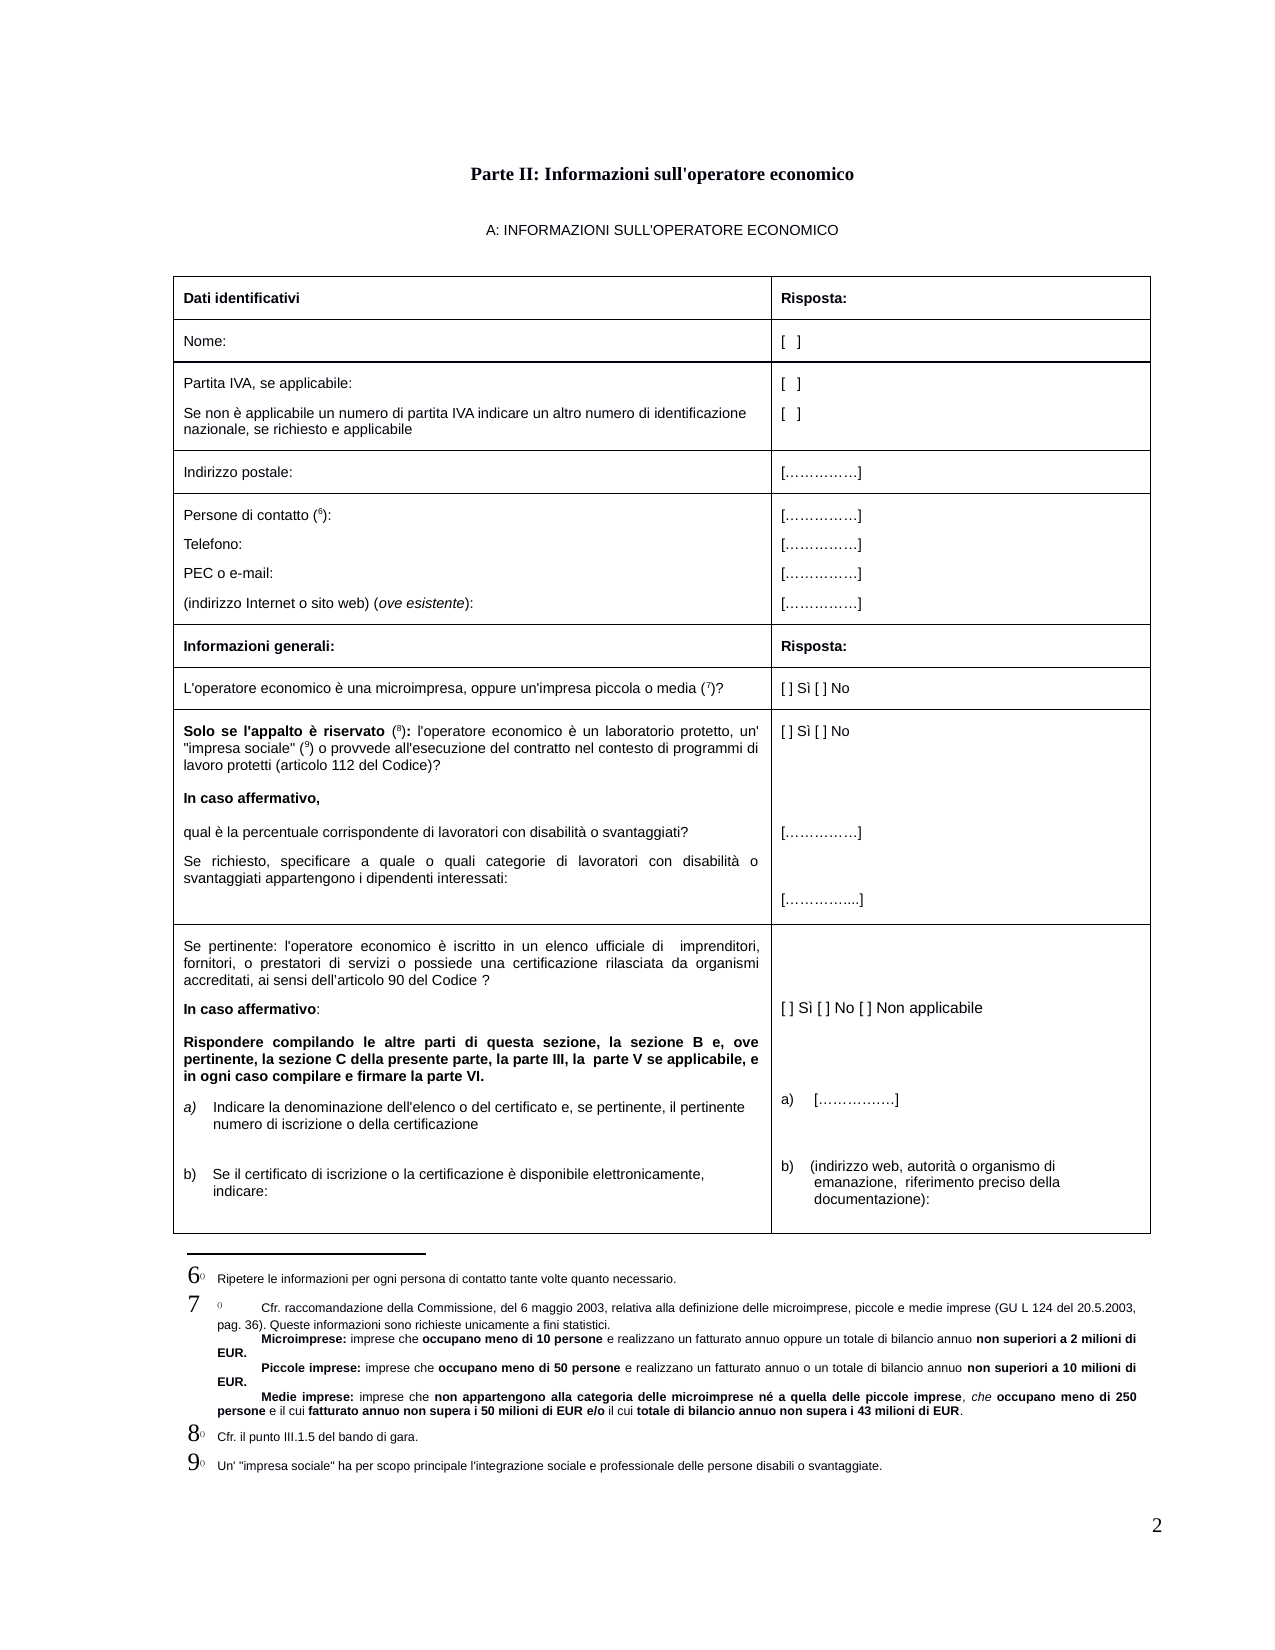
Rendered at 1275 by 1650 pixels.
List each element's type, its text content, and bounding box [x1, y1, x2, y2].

table_cell Partita IVA, se applicabile: Se non è applicabile un numero di partita IVA indicare un altro numero di identificazione nazionale, se richiesto e applicabile [174, 363, 771, 450]
table_header Dati identificativi [174, 277, 771, 319]
table_cell [ ] [ ] [772, 363, 1150, 450]
table_cell Se pertinente: l'operatore economico è iscritto in un elenco ufficiale di imprenditori, fornitori, o prestatori di servizi o possiede una certificazione rilasciata da organismi accreditati, ai sensi dell’articolo 90 del Codice ? In caso affermativo: Rispondere compilando le altre parti di questa sezione, la sezione B e, ove pertinente, la sezione C della presente parte, la parte III, la parte V se applicabile, e in ogni caso compilare e firmare la parte VI. Indicare la denominazione dell'elenco o del certificato e, se pertinente, il pertinente numero di iscrizione o della certificazione b) Se il certificato di iscrizione o la certificazione è disponibile elettronicamente, indicare: [174, 925, 771, 1233]
title Parte II: Informazioni sull'operatore economico [187, 162, 1137, 184]
table_cell [ ] [772, 320, 1150, 361]
title A: Informazioni sull'operatore economico [187, 222, 1137, 238]
table_header Risposta: [772, 277, 1150, 319]
table_cell [ ] Sì [ ] No [772, 668, 1150, 709]
table_cell Risposta: [772, 625, 1150, 667]
table_cell [ ] Sì [ ] No [ ] Non applicabile [………….…] b) (indirizzo web, autorità o organismo di emanazione, riferimento preciso della documentazione): [772, 925, 1150, 1233]
table_cell [ ] Sì [ ] No [……………] […………....] [772, 710, 1150, 924]
table_cell Informazioni generali: [174, 625, 771, 667]
table_cell Persone di contatto (): Telefono: PEC o e-mail: (indirizzo Internet o sito web) (ove esistente): [174, 494, 771, 624]
table_cell Solo se l'appalto è riservato (): l'operatore economico è un laboratorio protetto, un' "impresa sociale" () o provvede all'esecuzione del contratto nel contesto di programmi di lavoro protetti (articolo 112 del Codice)? In caso affermativo, qual è la percentuale corrispondente di lavoratori con disabilità o svantaggiati? Se richiesto, specificare a quale o quali categorie di lavoratori con disabilità o svantaggiati appartengono i dipendenti interessati: [174, 710, 771, 924]
table_cell Nome: [174, 320, 771, 361]
table_cell [……………] [772, 451, 1150, 493]
table_cell [……………] [……………] [……………] [……………] [772, 494, 1150, 624]
table_cell L'operatore economico è una microimpresa, oppure un'impresa piccola o media ()? [174, 668, 771, 709]
table_cell Indirizzo postale: [174, 451, 771, 493]
